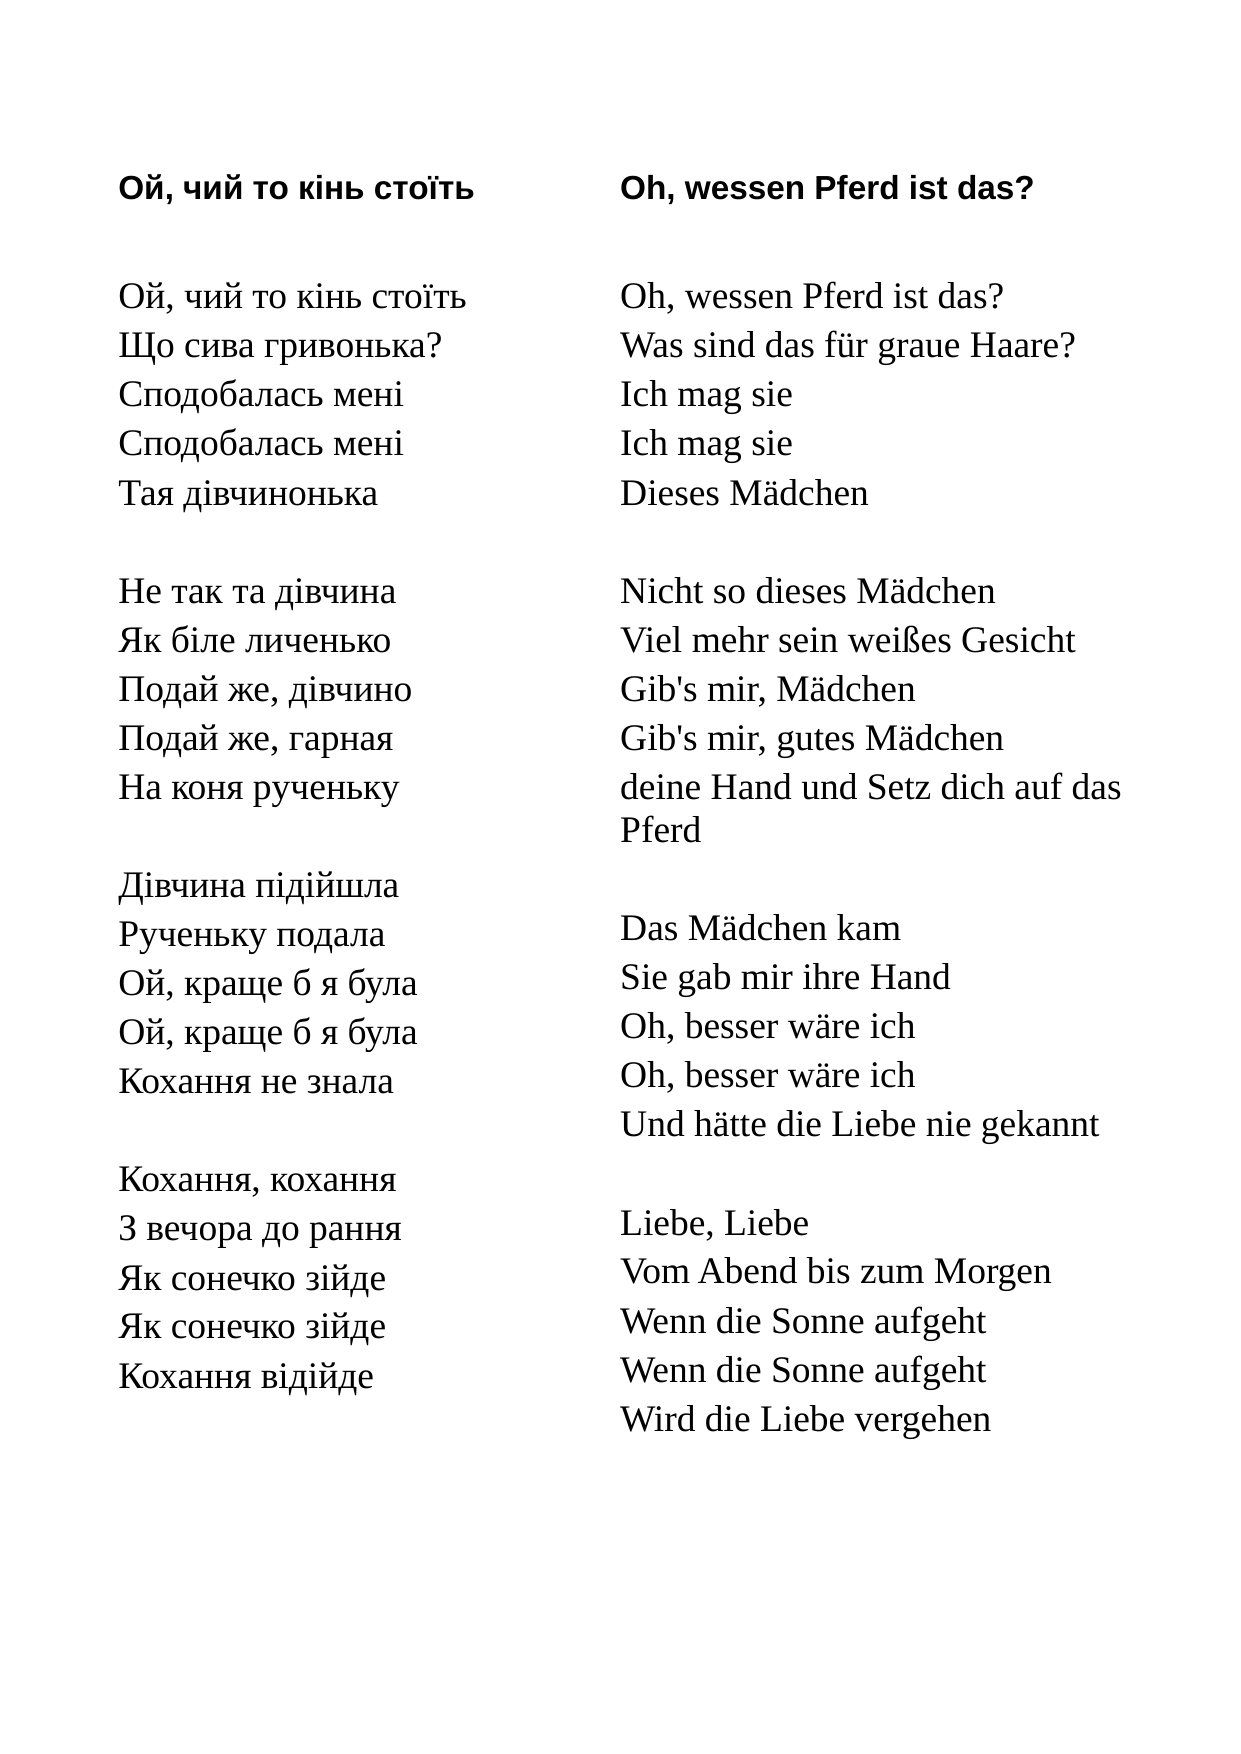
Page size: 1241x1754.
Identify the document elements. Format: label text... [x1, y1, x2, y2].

table_cell Ой, чий то кінь стоїть Що сива гривонька? Сподобалась менi Сподобалась менi Тая дівчинонька Не так та дівчина Як бiле личенько Подай же, дівчино Подай же, гаpная На коня pученьку Дівчина підійшла Рученьку подала Ой, кpаще б я була Ой, кpаще б я була Кохання не знала Кохання, кохання З вечоpа до рання Як сонечко зiйде Як сонечко зiйде Кохання вiдійде [118, 219, 620, 1439]
table_header Ой, чий то кінь стоїть [118, 147, 620, 219]
table_header Oh, wessen Pferd ist das? [620, 147, 1122, 219]
table_cell Oh, wessen Pferd ist das? Was sind das für graue Haare? Ich mag sie Ich mag sie Dieses Mädchen Nicht so dieses Mädchen Viel mehr sein weißes Gesicht Gib's mir, Mädchen Gib's mir, gutes Mädchen deine Hand und Setz dich auf das Pferd Das Mädchen kam Sie gab mir ihre Hand Oh, besser wäre ich Oh, besser wäre ich Und hätte die Liebe nie gekannt Liebe, Liebe Vom Abend bis zum Morgen Wenn die Sonne aufgeht Wenn die Sonne aufgeht Wird die Liebe vergehen [620, 219, 1122, 1439]
